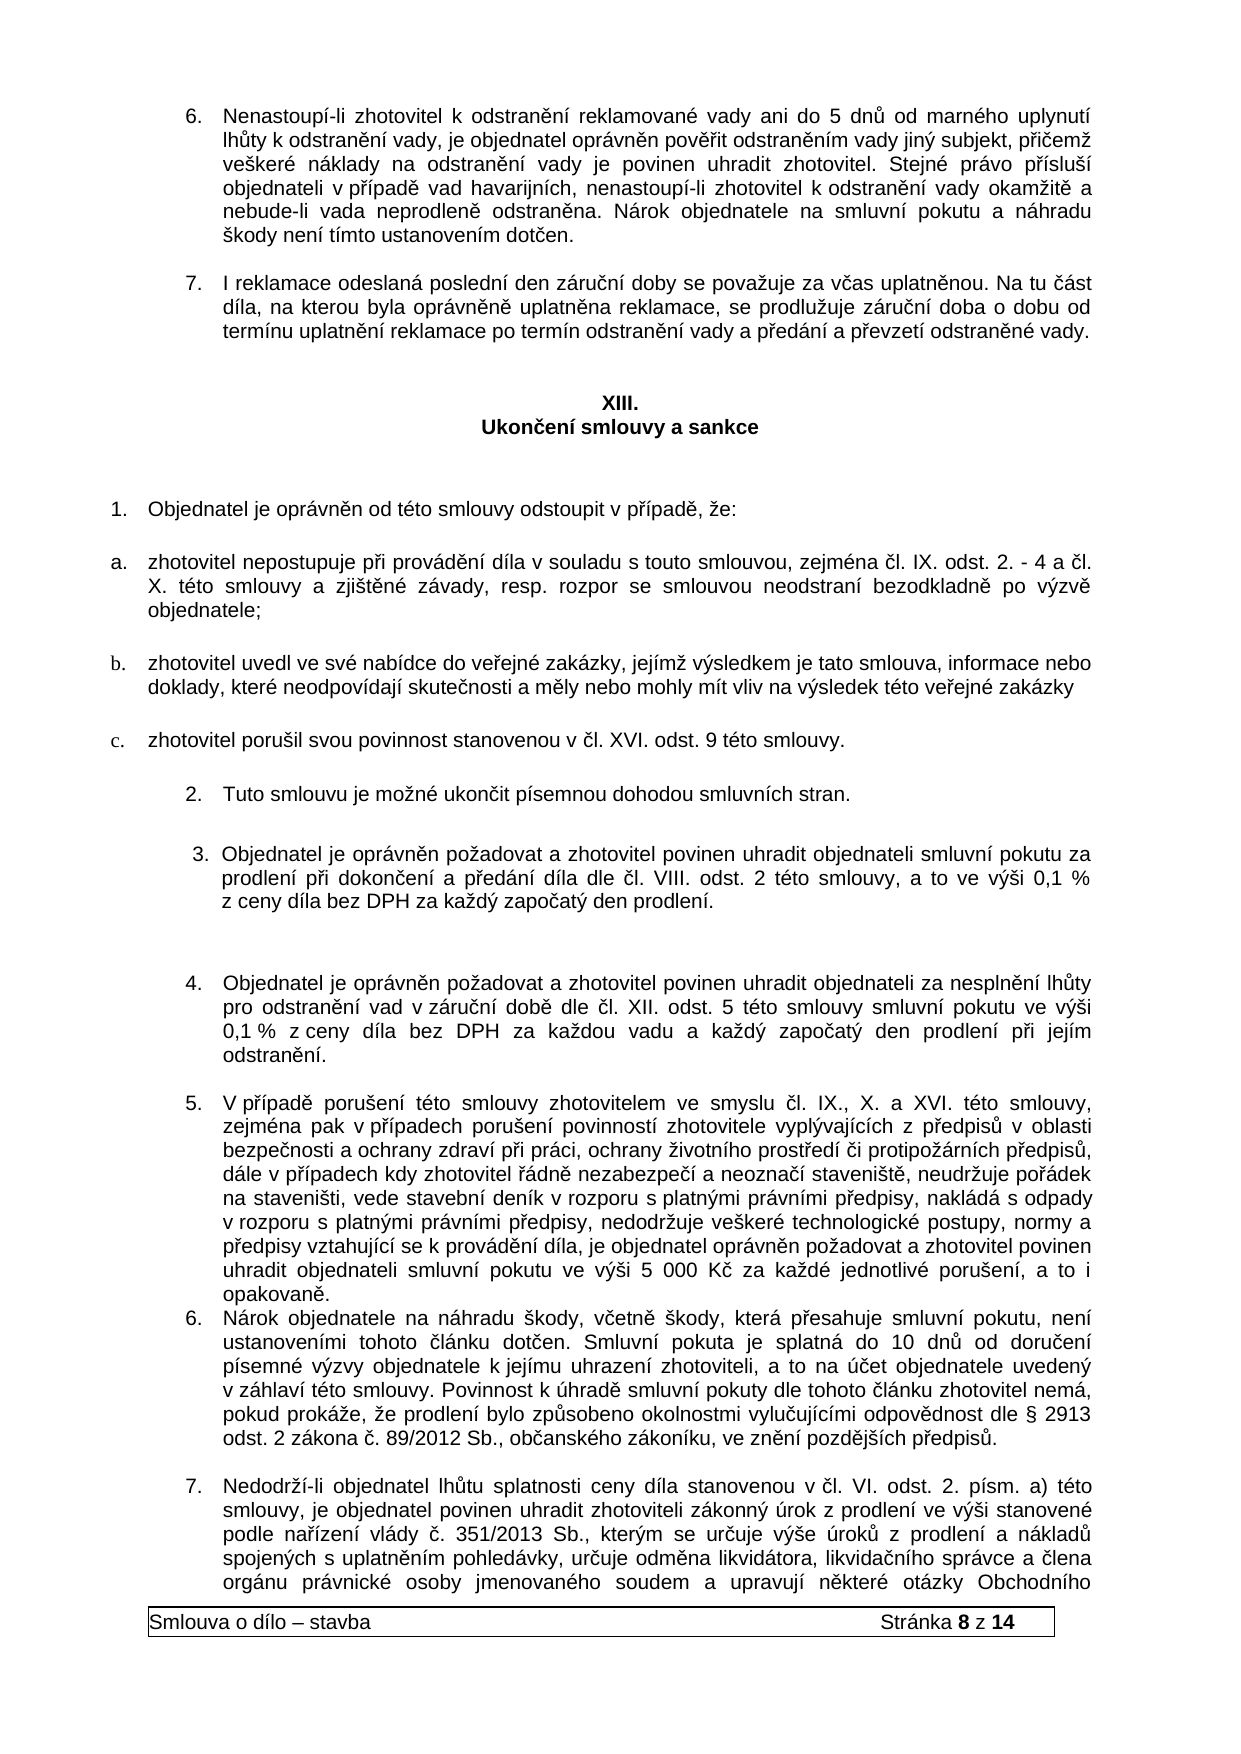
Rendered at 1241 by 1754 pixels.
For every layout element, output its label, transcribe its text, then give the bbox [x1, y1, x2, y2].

list Tuto smlouvu je možné ukončit písemnou dohodou smluvních stran. [185, 782, 1093, 806]
list Nenastoupí-li zhotovitel k odstranění reklamované vady ani do 5 dnů od marného uplynutí lhůty k odstranění vady, je objednatel oprávněn pověřit odstraněním vady jiný subjekt, přičemž veškeré náklady na odstranění vady je povinen uhradit zhotovitel. Stejné právo přísluší objednateli v případě vad havarijních, nenastoupí-li zhotovitel k odstranění vady okamžitě a nebude-li vada neprodleně odstraněna. Nárok objednatele na smluvní pokutu a náhradu škody není tímto ustanovením dotčen. [185, 103, 1093, 247]
list Nedodrží-li objednatel lhůtu splatnosti ceny díla stanovenou v čl. VI. odst. 2. písm. a) této smlouvy, je objednatel povinen uhradit zhotoviteli zákonný úrok z prodlení ve výši stanovené podle nařízení vlády č. 351/2013 Sb., kterým se určuje výše úroků z prodlení a nákladů spojených s uplatněním pohledávky, určuje odměna likvidátora, likvidačního správce a člena orgánu právnické osoby jmenovaného soudem a upravují některé otázky Obchodního [185, 1474, 1093, 1593]
list zhotovitel porušil svou povinnost stanovenou v čl. XVI. odst. 9 této smlouvy. [110, 728, 1093, 752]
list I reklamace odeslaná poslední den záruční doby se považuje za včas uplatněnou. Na tu část díla, na kterou byla oprávněně uplatněna reklamace, se prodlužuje záruční doba o dobu od termínu uplatnění reklamace po termín odstranění vady a předání a převzetí odstraněné vady. [185, 271, 1093, 343]
list Objednatel je oprávněn požadovat a zhotovitel povinen uhradit objednateli smluvní pokutu za prodlení při dokončení a předání díla dle čl. VIII. odst. 2 této smlouvy, a to ve výši 0,1 % z ceny díla bez DPH za každý započatý den prodlení. [192, 841, 1093, 913]
list zhotovitel nepostupuje při provádění díla v souladu s touto smlouvou, zejména čl. IX. odst. 2. - 4 a čl. X. této smlouvy a zjištěné závady, resp. rozpor se smlouvou neodstraní bezodkladně po výzvě objednatele; [110, 550, 1093, 622]
subtitle Ukončení smlouvy a sankce [148, 415, 1093, 439]
list Objednatel je oprávněn od této smlouvy odstoupit v případě, že: [110, 497, 1093, 521]
list zhotovitel uvedl ve své nabídce do veřejné zakázky, jejímž výsledkem je tato smlouva, informace nebo doklady, které neodpovídají skutečnosti a měly nebo mohly mít vliv na výsledek této veřejné zakázky [110, 651, 1093, 699]
text XIII. [148, 391, 1093, 415]
list Objednatel je oprávněn požadovat a zhotovitel povinen uhradit objednateli za nesplnění lhůty pro odstranění vad v záruční době dle čl. XII. odst. 5 této smlouvy smluvní pokutu ve výši 0,1 % z ceny díla bez DPH za každou vadu a každý započatý den prodlení při jejím odstranění. [185, 971, 1093, 1066]
list Nárok objednatele na náhradu škody, včetně škody, která přesahuje smluvní pokutu, není ustanoveními tohoto článku dotčen. Smluvní pokuta je splatná do 10 dnů od doručení písemné výzvy objednatele k jejímu uhrazení zhotoviteli, a to na účet objednatele uvedený v záhlaví této smlouvy. Povinnost k úhradě smluvní pokuty dle tohoto článku zhotovitel nemá, pokud prokáže, že prodlení bylo způsobeno okolnostmi vylučujícími odpovědnost dle § 2913 odst. 2 zákona č. 89/2012 Sb., občanského zákoníku, ve znění pozdějších předpisů. [185, 1306, 1093, 1450]
list V případě porušení této smlouvy zhotovitelem ve smyslu čl. IX., X. a XVI. této smlouvy, zejména pak v případech porušení povinností zhotovitele vyplývajících z předpisů v oblasti bezpečnosti a ochrany zdraví při práci, ochrany životního prostředí či protipožárních předpisů, dále v případech kdy zhotovitel řádně nezabezpečí a neoznačí staveniště, neudržuje pořádek na staveništi, vede stavební deník v rozporu s platnými právními předpisy, nakládá s odpady v rozporu s platnými právními předpisy, nedodržuje veškeré technologické postupy, normy a předpisy vztahující se k provádění díla, je objednatel oprávněn požadovat a zhotovitel povinen uhradit objednateli smluvní pokutu ve výši 5 000 Kč za každé jednotlivé porušení, a to i opakovaně. [185, 1090, 1093, 1306]
